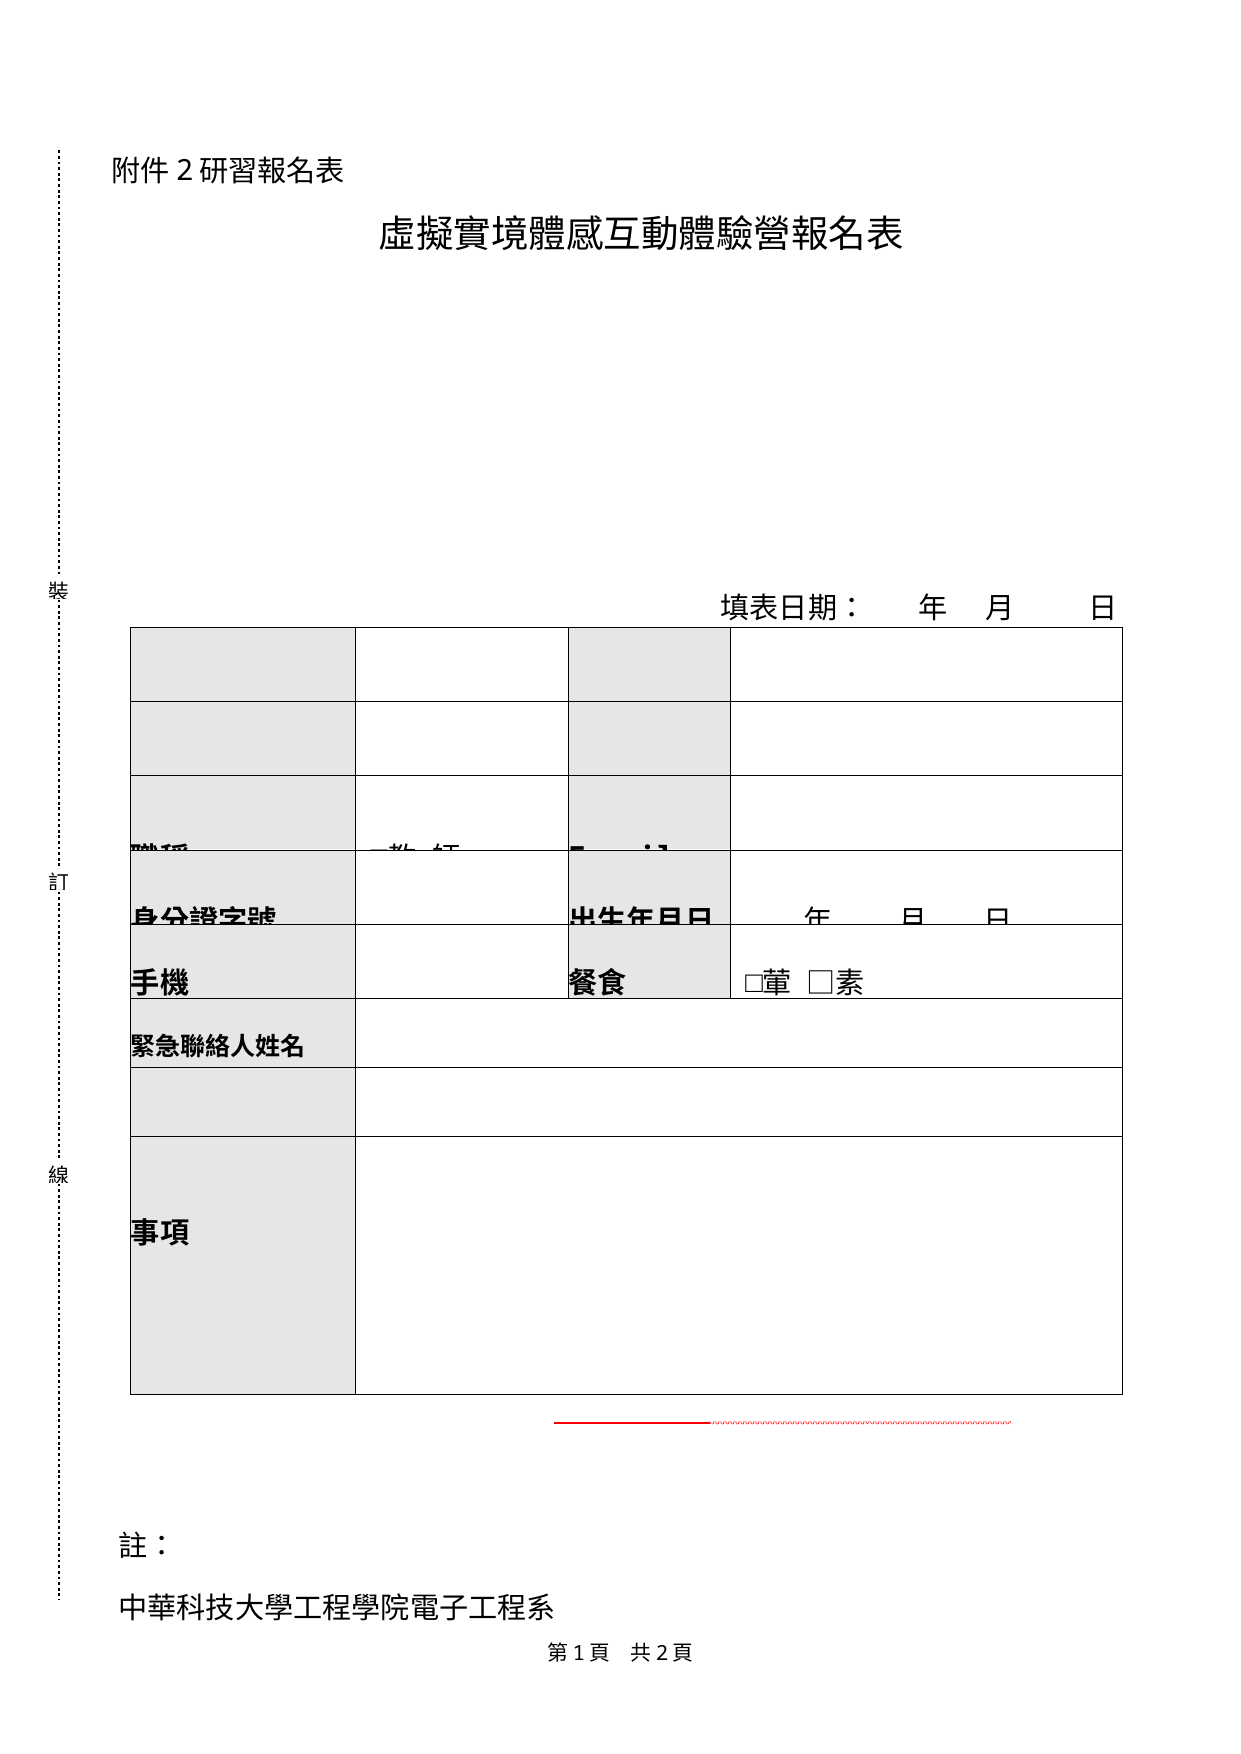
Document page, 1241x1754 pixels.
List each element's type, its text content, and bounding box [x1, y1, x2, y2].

table_cell 出生年月日 [569, 851, 730, 924]
text 中華科技大學工程學院電子工程系 [118, 1564, 1122, 1627]
table_cell [356, 1181, 1122, 1217]
table_cell [356, 925, 568, 998]
table_cell 職稱 [131, 776, 355, 849]
table_header [356, 628, 568, 701]
table_cell 緊急聯絡人手機 [131, 1068, 355, 1136]
table_cell [356, 702, 568, 775]
table_cell [731, 776, 1122, 849]
table_cell □教 師 □學 生 [356, 776, 568, 849]
table_cell [356, 1323, 1122, 1356]
table_cell [356, 999, 1122, 1067]
table_cell *請以電子郵件或傳真報名表 [356, 1217, 1122, 1253]
table_cell 年 月 日 [731, 851, 1122, 924]
text 填表日期： 年 月 日 [118, 564, 1122, 627]
table_cell 身分證字號 [131, 851, 355, 924]
table_cell E-mail [569, 776, 730, 849]
table_cell □葷 □素 [731, 925, 1122, 998]
table_cell [356, 851, 568, 924]
table_cell 電子郵件信箱：電子信箱tony@cc.cust.edu.tw [356, 1253, 1122, 1290]
table_header 科 別 [569, 628, 730, 701]
table_cell 事項 [131, 1137, 355, 1394]
table_cell 緊急聯絡人姓名 [131, 999, 355, 1067]
table_cell 傳真號碼：02-26534518 [356, 1290, 1122, 1323]
table_cell 性 別 [569, 702, 730, 775]
table_cell 餐食 [569, 925, 730, 998]
table_cell □男 □女 [731, 702, 1122, 775]
table_cell 姓名 [131, 702, 355, 775]
text 附件2研習報名表 [111, 127, 1122, 189]
table_cell 手機 [131, 925, 355, 998]
text 註： [118, 1502, 1122, 1564]
table_header 學校 [131, 628, 355, 701]
table_cell [356, 1068, 1122, 1136]
table_cell *行前通知將以電子郵件發送，故請務必填寫E-mail [356, 1356, 1122, 1394]
table_cell *報名日期：即日起至110年5月7日止 [356, 1137, 1122, 1181]
subtitle 虛擬實境體感互動體驗營報名表 [159, 189, 1122, 252]
table_header [731, 628, 1122, 701]
